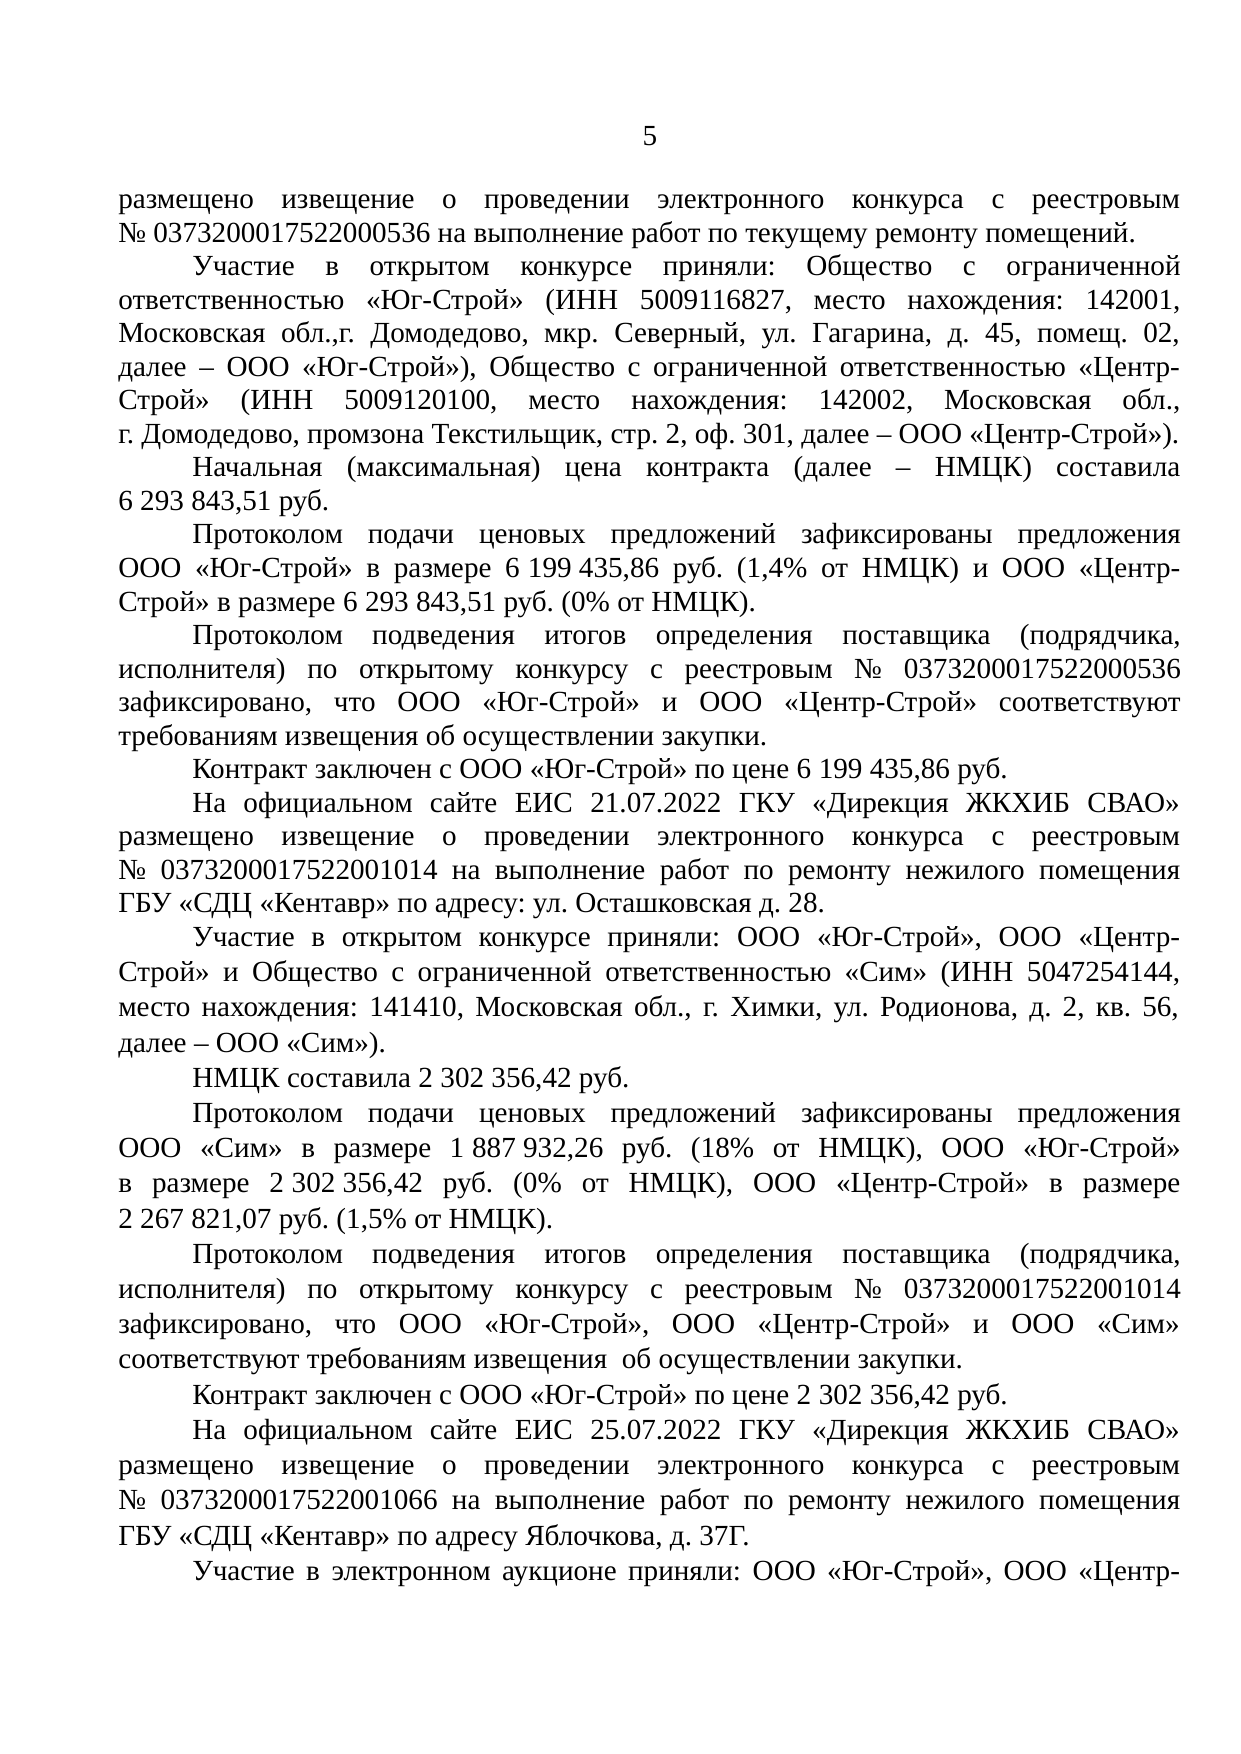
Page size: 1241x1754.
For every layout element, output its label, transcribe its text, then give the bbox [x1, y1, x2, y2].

text Участие в открытом конкурсе приняли: Общество с ограниченной ответственностью «Юг-Строй» (ИНН 5009116827, место нахождения: 142001, Московская обл.,г. Домодедово, мкр. Северный, ул. Гагарина, д. 45, помещ. 02, далее – ООО «Юг-Строй»), Общество с ограниченной ответственностью «Центр-Строй» (ИНН 5009120100, место нахождения: 142002, Московская обл., г. Домодедово, промзона Текстильщик, стр. 2, оф. 301, далее – ООО «Центр-Строй»). [118, 248, 1181, 449]
text Протоколом подачи ценовых предложений зафиксированы предложения ООО «Сим» в размере 1 887 932,26 руб. (18% от НМЦК), ООО «Юг-Строй» в размере 2 302 356,42 руб. (0% от НМЦК), ООО «Центр-Строй» в размере 2 267 821,07 руб. (1,5% от НМЦК). [118, 1095, 1181, 1234]
text НМЦК составила 2 302 356,42 руб. [118, 1060, 1181, 1093]
text Протоколом подведения итогов определения поставщика (подрядчика, исполнителя) по открытому конкурсу с реестровым № 0373200017522000536 зафиксировано, что ООО «Юг-Строй» и ООО «Центр-Строй» соответствуют требованиям извещения об осуществлении закупки. [118, 617, 1181, 751]
text Участие в открытом конкурсе приняли: ООО «Юг-Строй», ООО «Центр-Строй» и Общество с ограниченной ответственностью «Сим» (ИНН 5047254144, место нахождения: 141410, Московская обл., г. Химки, ул. Родионова, д. 2, кв. 56, далее – ООО «Сим»). [118, 919, 1181, 1058]
text Протоколом подведения итогов определения поставщика (подрядчика, исполнителя) по открытому конкурсу с реестровым № 0373200017522001014 зафиксировано, что ООО «Юг-Строй», ООО «Центр-Строй» и ООО «Сим» соответствуют требованиям извещения об осуществлении закупки. [118, 1236, 1181, 1375]
text Протоколом подачи ценовых предложений зафиксированы предложения ООО «Юг-Строй» в размере 6 199 435,86 руб. (1,4% от НМЦК) и ООО «Центр-Строй» в размере 6 293 843,51 руб. (0% от НМЦК). [118, 517, 1181, 617]
text Контракт заключен с ООО «Юг-Строй» по цене 6 199 435,86 руб. [118, 751, 1181, 785]
text На официальном сайте ЕИС 21.07.2022 ГКУ «Дирекция ЖКХИБ СВАО» размещено извещение о проведении электронного конкурса с реестровым № 0373200017522001014 на выполнение работ по ремонту нежилого помещения ГБУ «СДЦ «Кентавр» по адресу: ул. Осташковская д. 28. [118, 785, 1181, 919]
text Контракт заключен с ООО «Юг-Строй» по цене 2 302 356,42 руб. [118, 1377, 1181, 1410]
text На официальном сайте ЕИС 25.07.2022 ГКУ «Дирекция ЖКХИБ СВАО» размещено извещение о проведении электронного конкурса с реестровым № 0373200017522001066 на выполнение работ по ремонту нежилого помещения ГБУ «СДЦ «Кентавр» по адресу Яблочкова, д. 37Г. [118, 1412, 1181, 1551]
text Начальная (максимальная) цена контракта (далее – НМЦК) составила 6 293 843,51 руб. [118, 449, 1181, 517]
text Участие в электронном аукционе приняли: ООО «Юг-Строй», ООО «Центр- [118, 1553, 1181, 1586]
text размещено извещение о проведении электронного конкурса с реестровым № 0373200017522000536 на выполнение работ по текущему ремонту помещений. [118, 181, 1181, 248]
